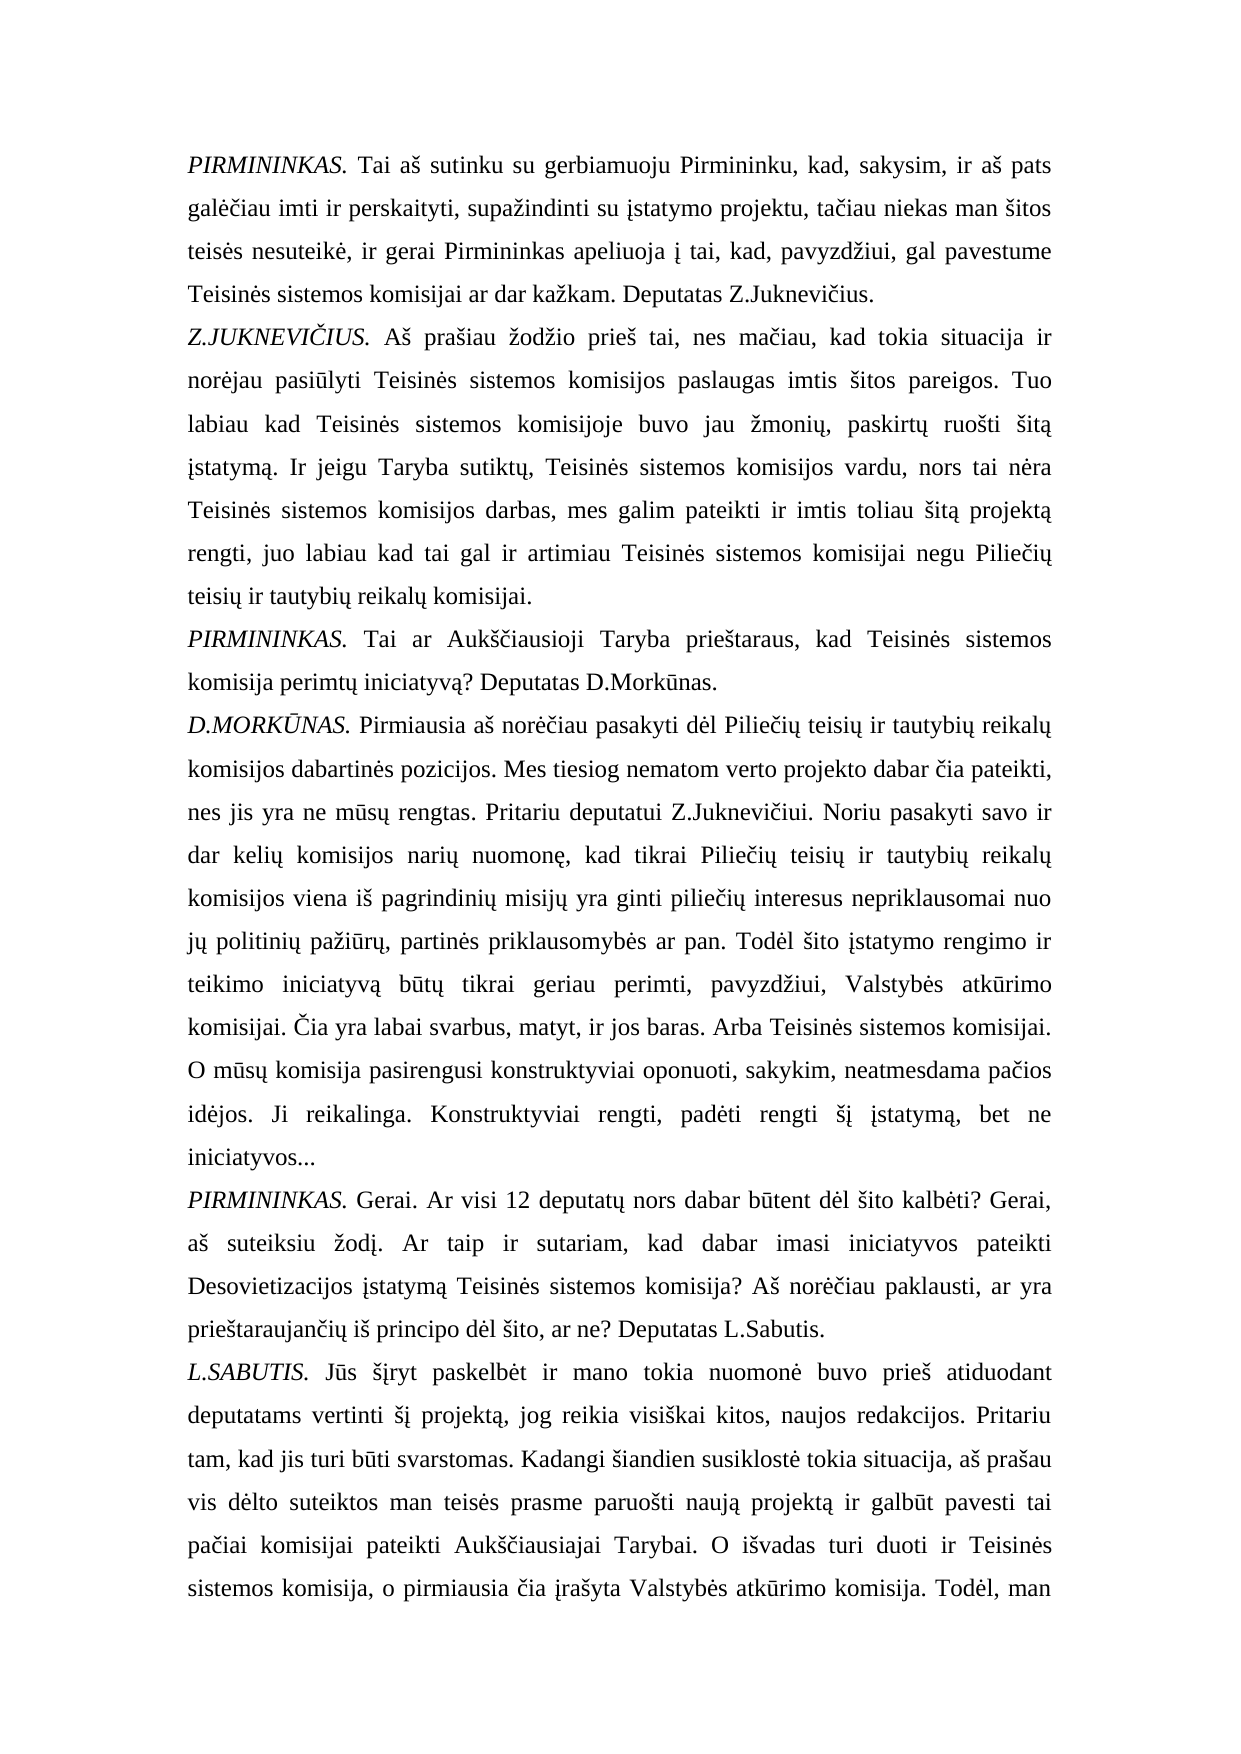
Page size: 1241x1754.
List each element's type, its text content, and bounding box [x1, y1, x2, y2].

text D.MORKŪNAS. Pirmiausia aš norėčiau pasakyti dėl Piliečių teisių ir tautybių reikalų komisijos dabartinės pozicijos. Mes tiesiog nematom verto projekto dabar čia pateikti, nes jis yra ne mūsų rengtas. Pritariu deputatui Z.Juknevičiui. Noriu pasakyti savo ir dar kelių komisijos narių nuomonę, kad tikrai Piliečių teisių ir tautybių reikalų komisijos viena iš pagrindinių misijų yra ginti piliečių interesus nepriklausomai nuo jų politinių pažiūrų, partinės priklausomybės ar pan. Todėl šito įstatymo rengimo ir teikimo iniciatyvą būtų tikrai geriau perimti, pavyzdžiui, Valstybės atkūrimo komisijai. Čia yra labai svarbus, matyt, ir jos baras. Arba Teisinės sistemos komisijai. O mūsų komisija pasirengusi konstruktyviai oponuoti, sakykim, neatmesdama pačios idėjos. Ji reikalinga. Konstruktyviai rengti, padėti rengti šį įstatymą, bet ne iniciatyvos... [187, 711, 1053, 1171]
text L.SABUTIS. Jūs šįryt paskelbėt ir mano tokia nuomonė buvo prieš atiduodant deputatams vertinti šį projektą, jog reikia visiškai kitos, naujos redakcijos. Pritariu tam, kad jis turi būti svarstomas. Kadangi šiandien susiklostė tokia situacija, aš prašau vis dėlto suteiktos man teisės prasme paruošti naują projektą ir galbūt pavesti tai pačiai komisijai pateikti Aukščiausiajai Tarybai. O išvadas turi duoti ir Teisinės sistemos komisija, o pirmiausia čia įrašyta Valstybės atkūrimo komisija. Todėl, man [187, 1357, 1053, 1602]
text PIRMININKAS. Tai ar Aukščiausioji Taryba prieštaraus, kad Teisinės sistemos komisija perimtų iniciatyvą? Deputatas D.Morkūnas. [187, 624, 1053, 696]
text PIRMININKAS. Tai aš sutinku su gerbiamuoju Pirmininku, kad, sakysim, ir aš pats galėčiau imti ir perskaityti, supažindinti su įstatymo projektu, tačiau niekas man šitos teisės nesuteikė, ir gerai Pirmininkas apeliuoja į tai, kad, pavyzdžiui, gal pavestume Teisinės sistemos komisijai ar dar kažkam. Deputatas Z.Juknevičius. [187, 150, 1053, 308]
text PIRMININKAS. Gerai. Ar visi 12 deputatų nors dabar būtent dėl šito kalbėti? Gerai, aš suteiksiu žodį. Ar taip ir sutariam, kad dabar imasi iniciatyvos pateikti Desovietizacijos įstatymą Teisinės sistemos komisija? Aš norėčiau paklausti, ar yra prieštaraujančių iš principo dėl šito, ar ne? Deputatas L.Sabutis. [187, 1185, 1053, 1343]
text Z.JUKNEVIČIUS. Aš prašiau žodžio prieš tai, nes mačiau, kad tokia situacija ir norėjau pasiūlyti Teisinės sistemos komisijos paslaugas imtis šitos pareigos. Tuo labiau kad Teisinės sistemos komisijoje buvo jau žmonių, paskirtų ruošti šitą įstatymą. Ir jeigu Taryba sutiktų, Teisinės sistemos komisijos vardu, nors tai nėra Teisinės sistemos komisijos darbas, mes galim pateikti ir imtis toliau šitą projektą rengti, juo labiau kad tai gal ir artimiau Teisinės sistemos komisijai negu Piliečių teisių ir tautybių reikalų komisijai. [187, 322, 1053, 610]
